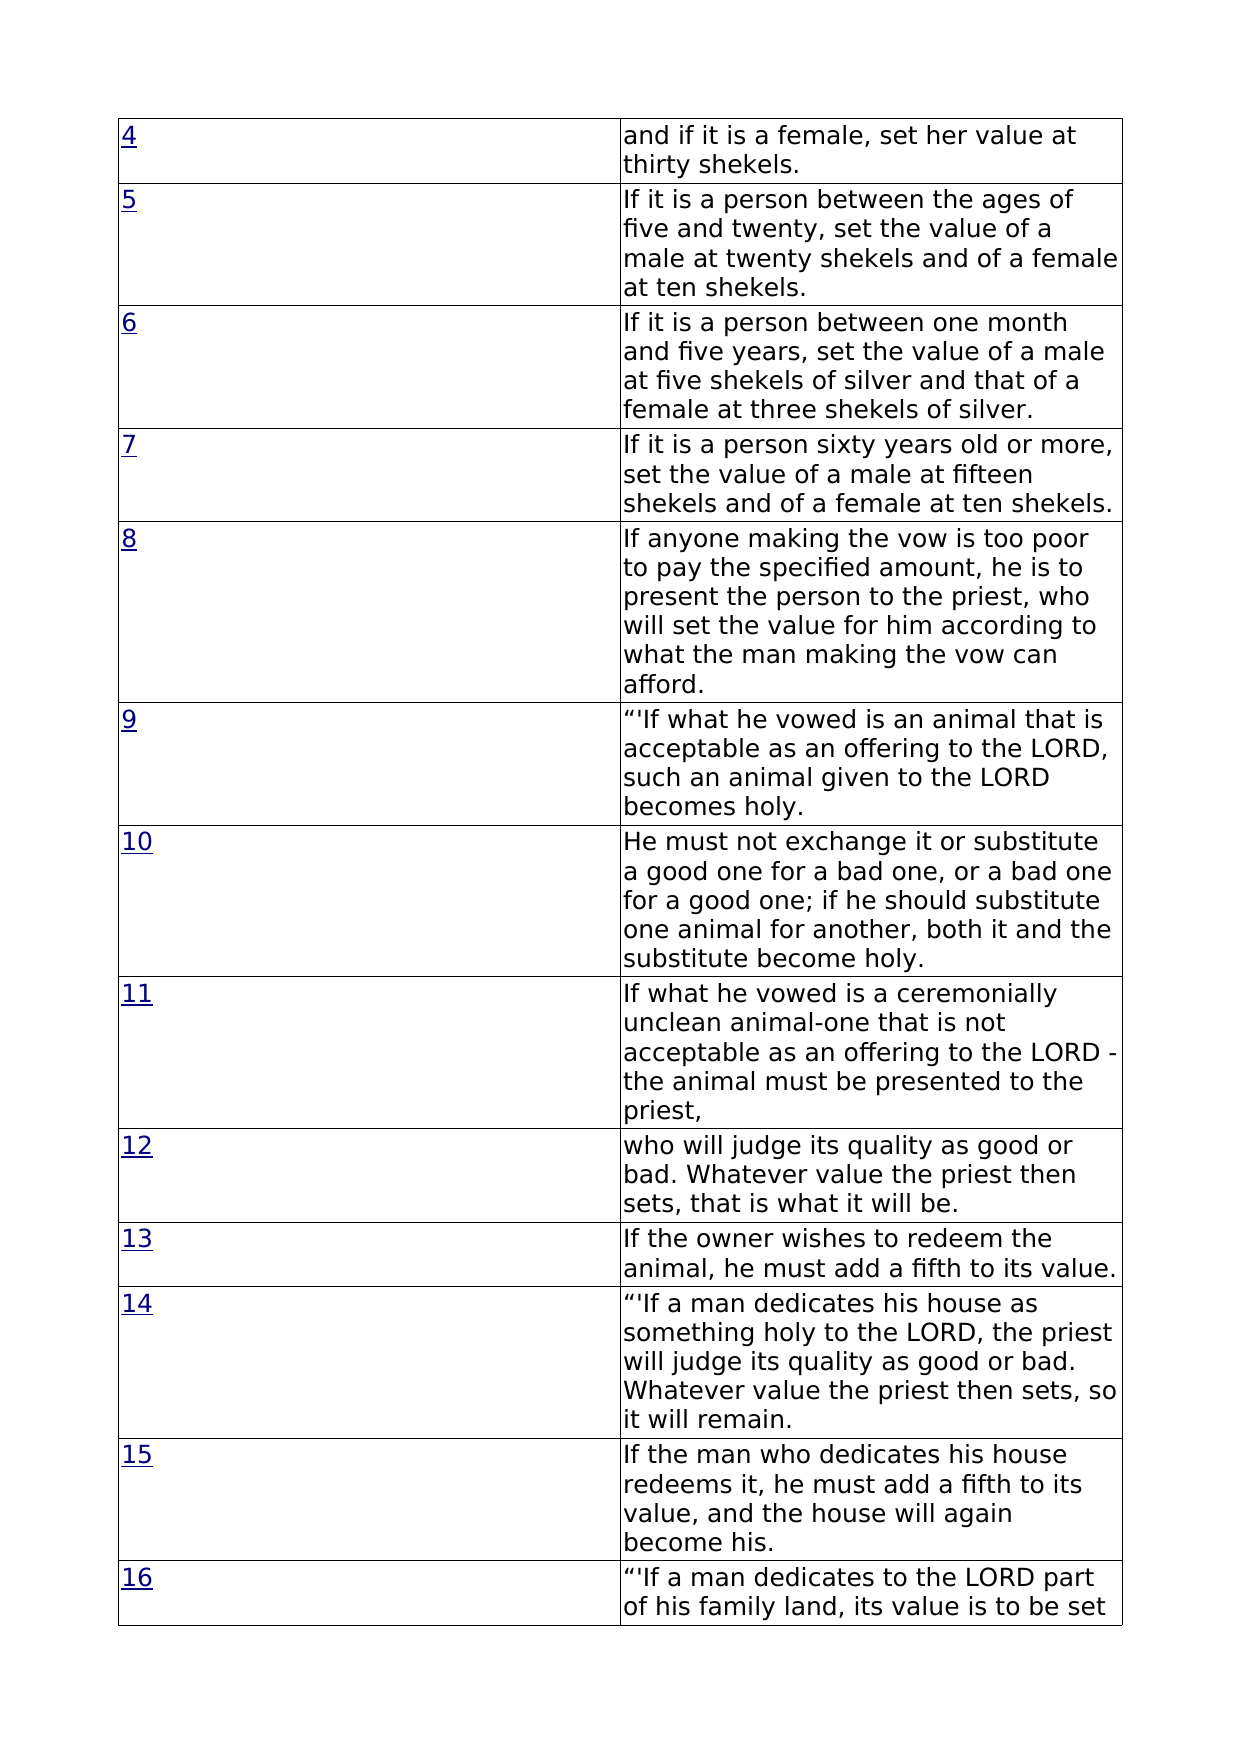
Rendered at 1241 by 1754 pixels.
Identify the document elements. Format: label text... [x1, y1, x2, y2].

table_cell If what he vowed is a ceremonially unclean animal-one that is not acceptable as an offering to the LORD -the animal must be presented to the priest, [621, 977, 1122, 1128]
table_cell 8 [119, 522, 620, 702]
table_cell 7 [119, 429, 620, 521]
table_cell If the owner wishes to redeem the animal, he must add a fifth to its value. [621, 1223, 1122, 1286]
table_cell He must not exchange it or substitute a good one for a bad one, or a bad one for a good one; if he should substitute one animal for another, both it and the substitute become holy. [621, 826, 1122, 976]
table_cell If it is a person sixty years old or more, set the value of a male at fifteen shekels and of a female at ten shekels. [621, 429, 1122, 521]
table_cell 12 [119, 1129, 620, 1222]
table_cell who will judge its quality as good or bad. Whatever value the priest then sets, that is what it will be. [621, 1129, 1122, 1222]
table_cell If the man who dedicates his house redeems it, he must add a fifth to its value, and the house will again become his. [621, 1439, 1122, 1560]
table_cell “'If a man dedicates his house as something holy to the LORD, the priest will judge its quality as good or bad. Whatever value the priest then sets, so it will remain. [621, 1287, 1122, 1438]
table_cell If it is a person between the ages of five and twenty, set the value of a male at twenty shekels and of a female at ten shekels. [621, 184, 1122, 305]
table_cell 13 [119, 1223, 620, 1286]
table_cell 16 [119, 1561, 620, 1624]
table_cell and if it is a female, set her value at thirty shekels. [621, 119, 1122, 182]
table_cell 15 [119, 1439, 620, 1560]
table_cell 10 [119, 826, 620, 976]
table_cell “'If a man dedicates to the LORD part of his family land, its value is to be set [621, 1561, 1122, 1624]
table_cell 5 [119, 184, 620, 305]
table_cell 4 [119, 119, 620, 182]
table_cell “'If what he vowed is an animal that is acceptable as an offering to the LORD, such an animal given to the LORD becomes holy. [621, 703, 1122, 824]
table_cell 14 [119, 1287, 620, 1438]
table_cell If anyone making the vow is too poor to pay the specified amount, he is to present the person to the priest, who will set the value for him according to what the man making the vow can afford. [621, 522, 1122, 702]
table_cell 11 [119, 977, 620, 1128]
table_cell If it is a person between one month and five years, set the value of a male at five shekels of silver and that of a female at three shekels of silver. [621, 306, 1122, 428]
table_cell 6 [119, 306, 620, 428]
table_cell 9 [119, 703, 620, 824]
